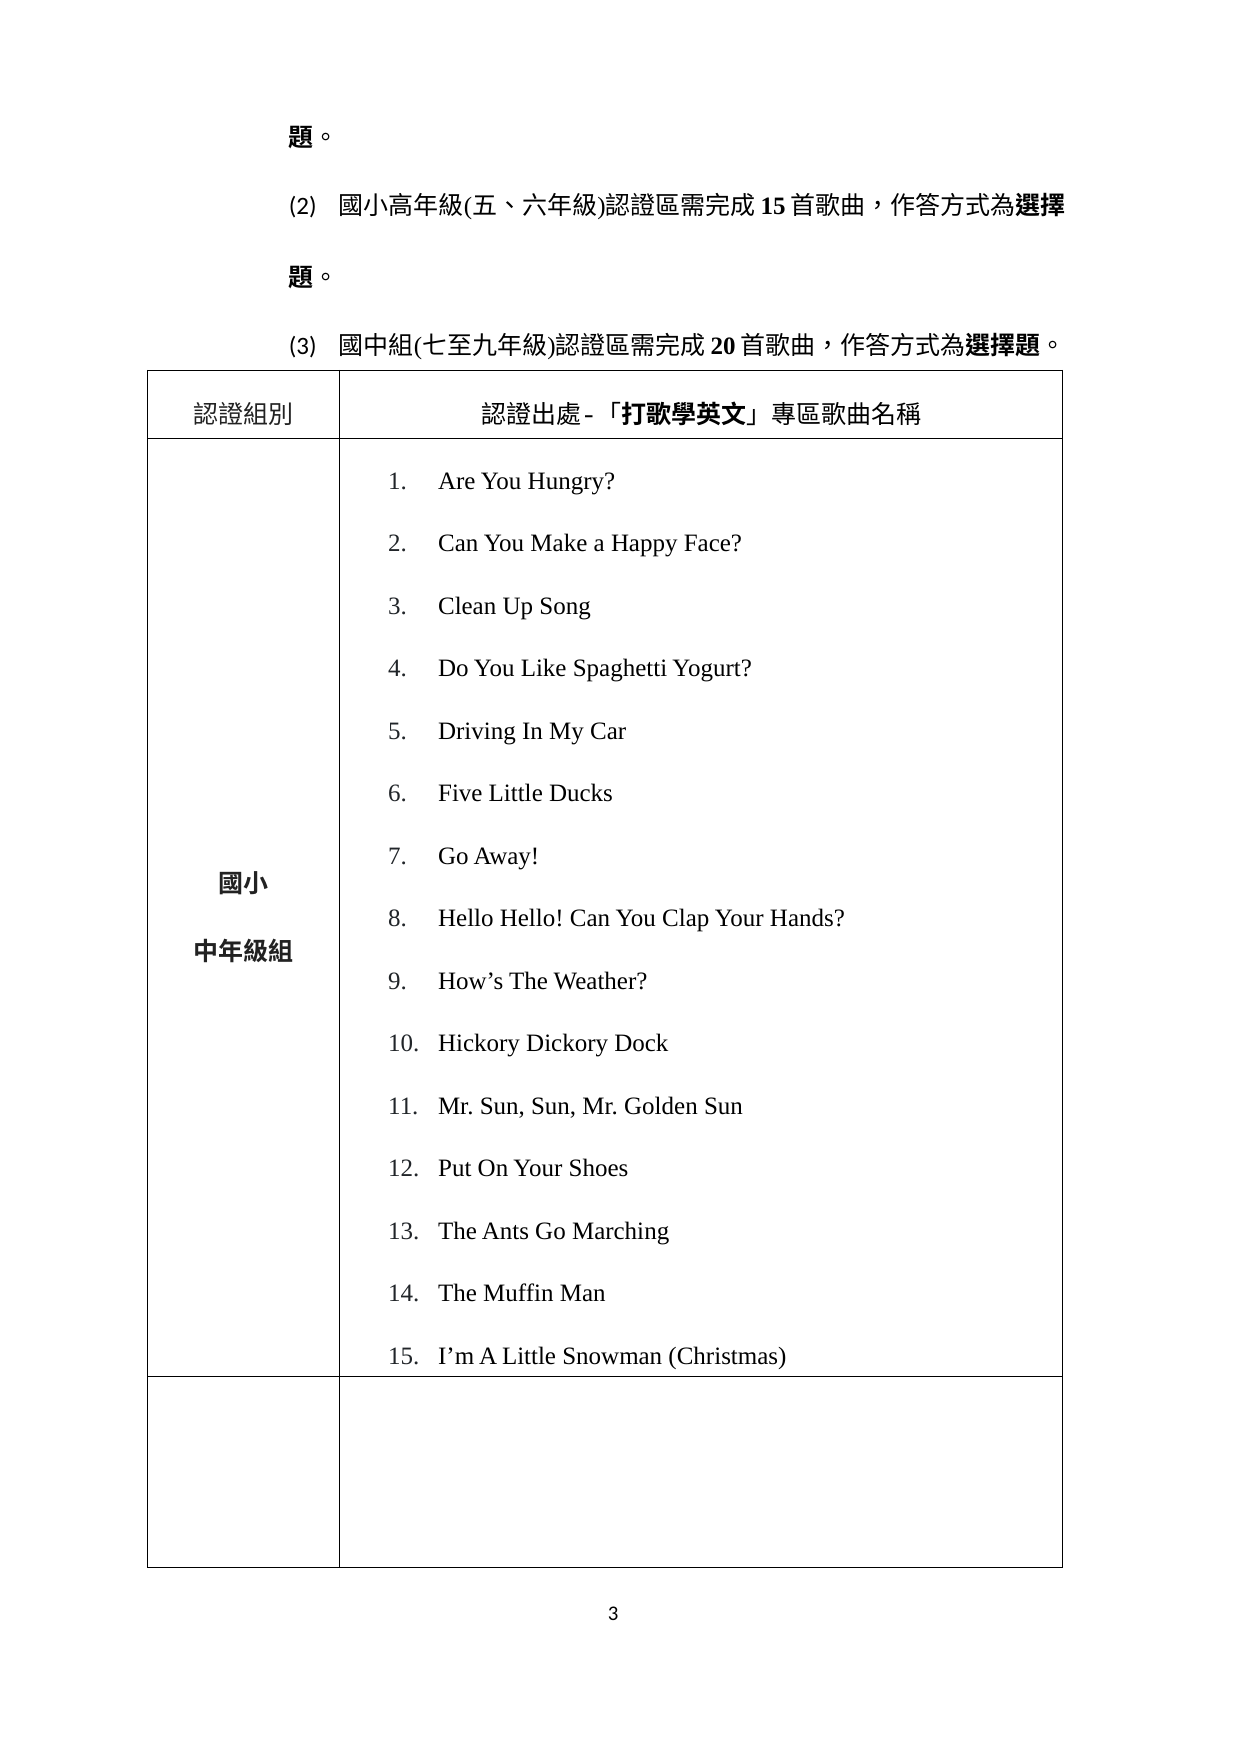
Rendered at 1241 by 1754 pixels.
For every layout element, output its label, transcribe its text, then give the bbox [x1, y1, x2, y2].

table_cell [148, 1377, 339, 1567]
table_header 認證組別 [148, 371, 339, 438]
table_cell 國小 中年級組 [148, 439, 339, 1376]
list 國小中年級(三、四年級)認證區需完成15首歌曲，作答方式為選擇題。 [289, 94, 1078, 157]
list 國中組(七至九年級)認證區需完成20首歌曲，作答方式為選擇題。 [289, 302, 1107, 364]
table_cell [340, 1377, 1062, 1567]
table_cell Are You Hungry? Can You Make a Happy Face? Clean Up Song Do You Like Spaghetti Yogurt? Driving In My Car Five Little Ducks Go Away! Hello Hello! Can You Clap Your Hands? How’s The Weather? Hickory Dickory Dock Mr. Sun, Sun, Mr. Golden Sun Put On Your Shoes The Ants Go Marching The Muffin Man I’m A Little Snowman (Christmas) [340, 439, 1062, 1376]
table_header 認證出處-「打歌學英文」專區歌曲名稱 [340, 371, 1062, 438]
list 國小高年級(五、六年級)認證區需完成15首歌曲，作答方式為選擇題。 [289, 162, 1078, 296]
